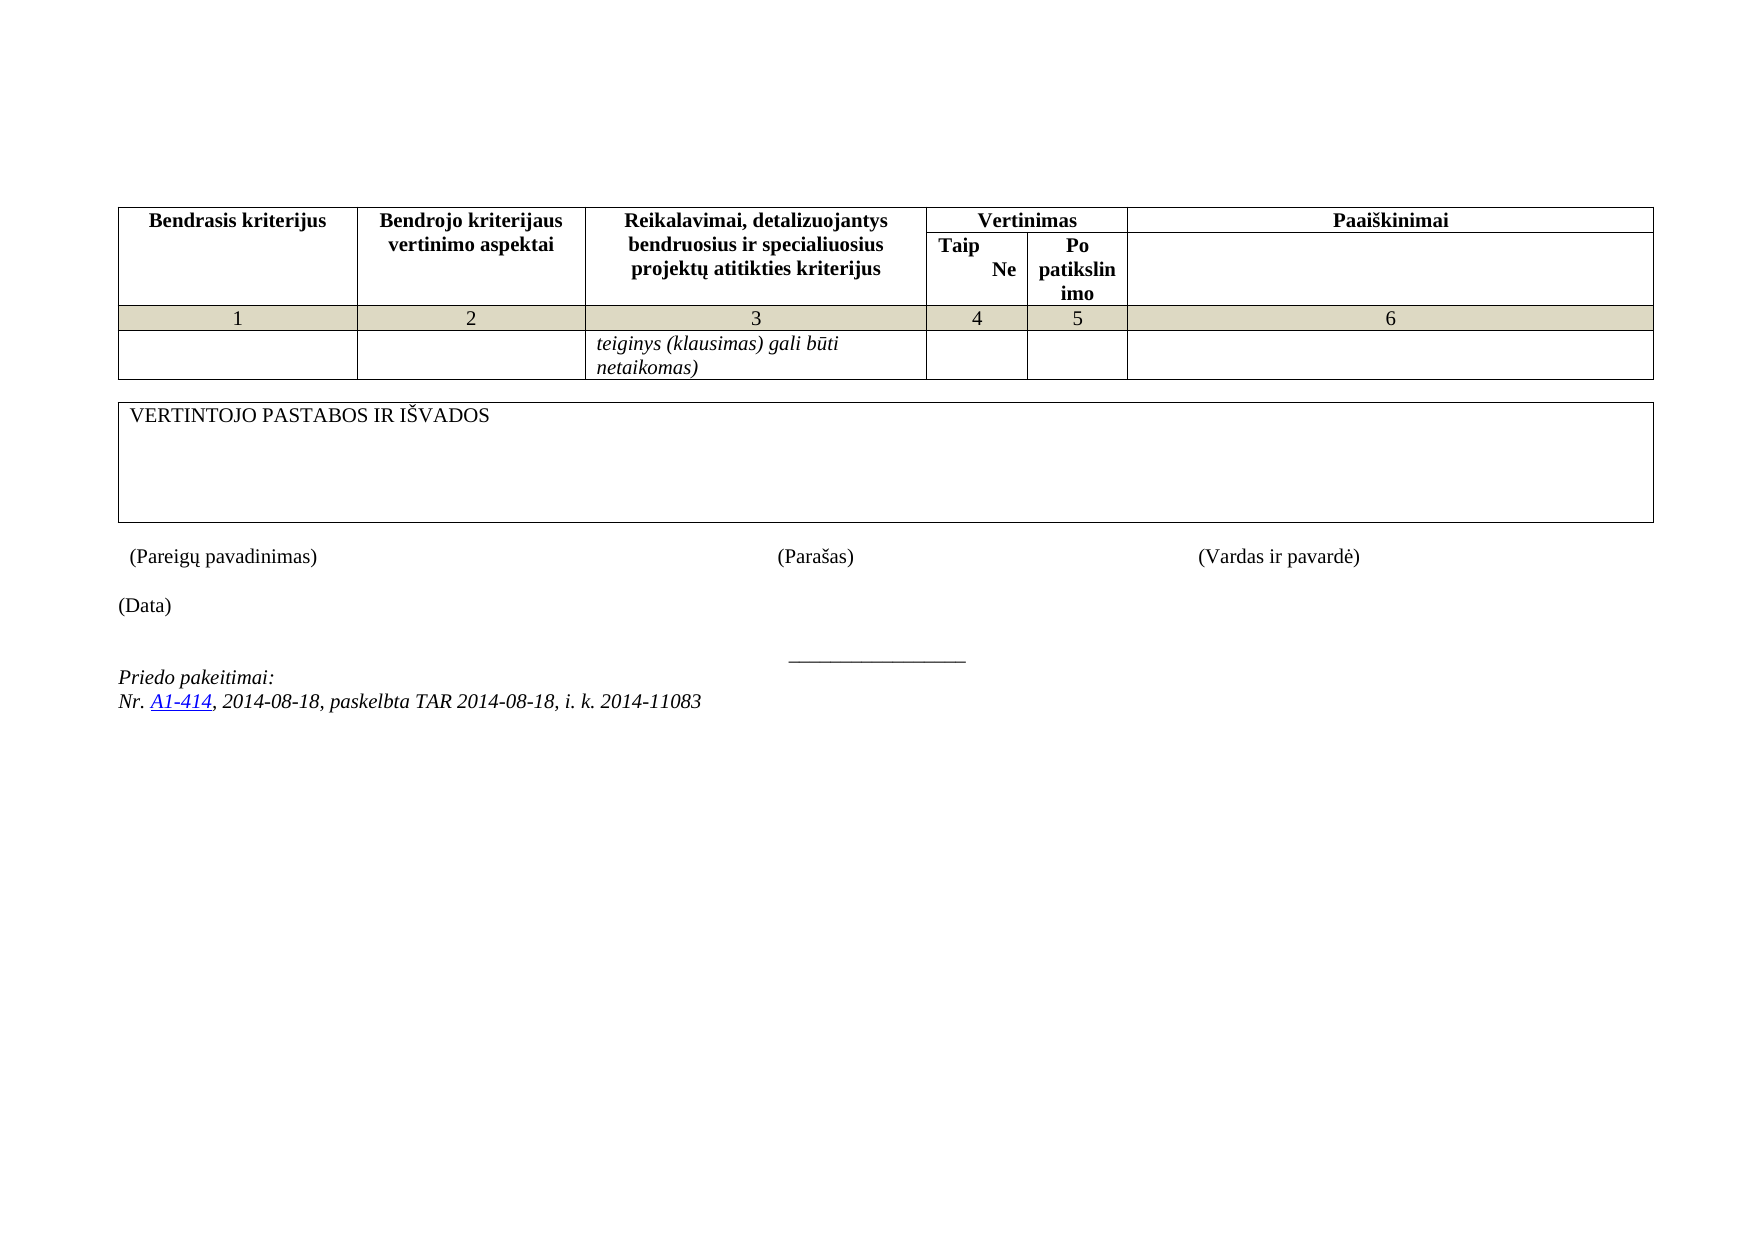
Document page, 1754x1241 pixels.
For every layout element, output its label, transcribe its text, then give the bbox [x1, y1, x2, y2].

table_header Paaiškinimai [1128, 208, 1653, 232]
text Nr. A1-414, 2014-08-18, paskelbta TAR 2014-08-18, i. k. 2014-11083 [118, 689, 1636, 713]
table_cell 2 [358, 306, 585, 330]
table_cell [119, 331, 357, 379]
table_cell 4 [927, 306, 1027, 330]
table_header (Parašas) [727, 545, 904, 568]
table_cell 6 [1128, 306, 1653, 330]
table_header Reikalavimai, detalizuojantys bendruosius ir specialiuosius projektų atitikties kriterijus [586, 208, 926, 305]
table_cell 1 [119, 306, 357, 330]
text (Data) [118, 593, 1636, 617]
text _________________ [118, 641, 1636, 665]
table_header (Vardas ir pavardė) [904, 545, 1653, 568]
table_cell teiginys (klausimas) gali būti netaikomas) [586, 331, 926, 379]
table_cell [927, 331, 1027, 379]
table_header Bendrasis kriterijus [119, 208, 357, 305]
table_cell [1128, 233, 1653, 305]
table_header (Pareigų pavadinimas) [118, 545, 727, 568]
table_header Vertinimas [927, 208, 1127, 232]
table_cell Taip Ne [927, 233, 1027, 305]
table_header VERTINTOJO PASTABOS IR IŠVADOS [119, 403, 1653, 522]
text Priedo pakeitimai: [118, 665, 1636, 689]
table_cell 5 [1028, 306, 1127, 330]
table_cell [1028, 331, 1127, 379]
table_cell 3 [586, 306, 926, 330]
table_cell Po patikslinimo [1028, 233, 1127, 305]
table_cell [1128, 331, 1653, 379]
table_cell [358, 331, 585, 379]
table_header Bendrojo kriterijaus vertinimo aspektai [358, 208, 585, 305]
